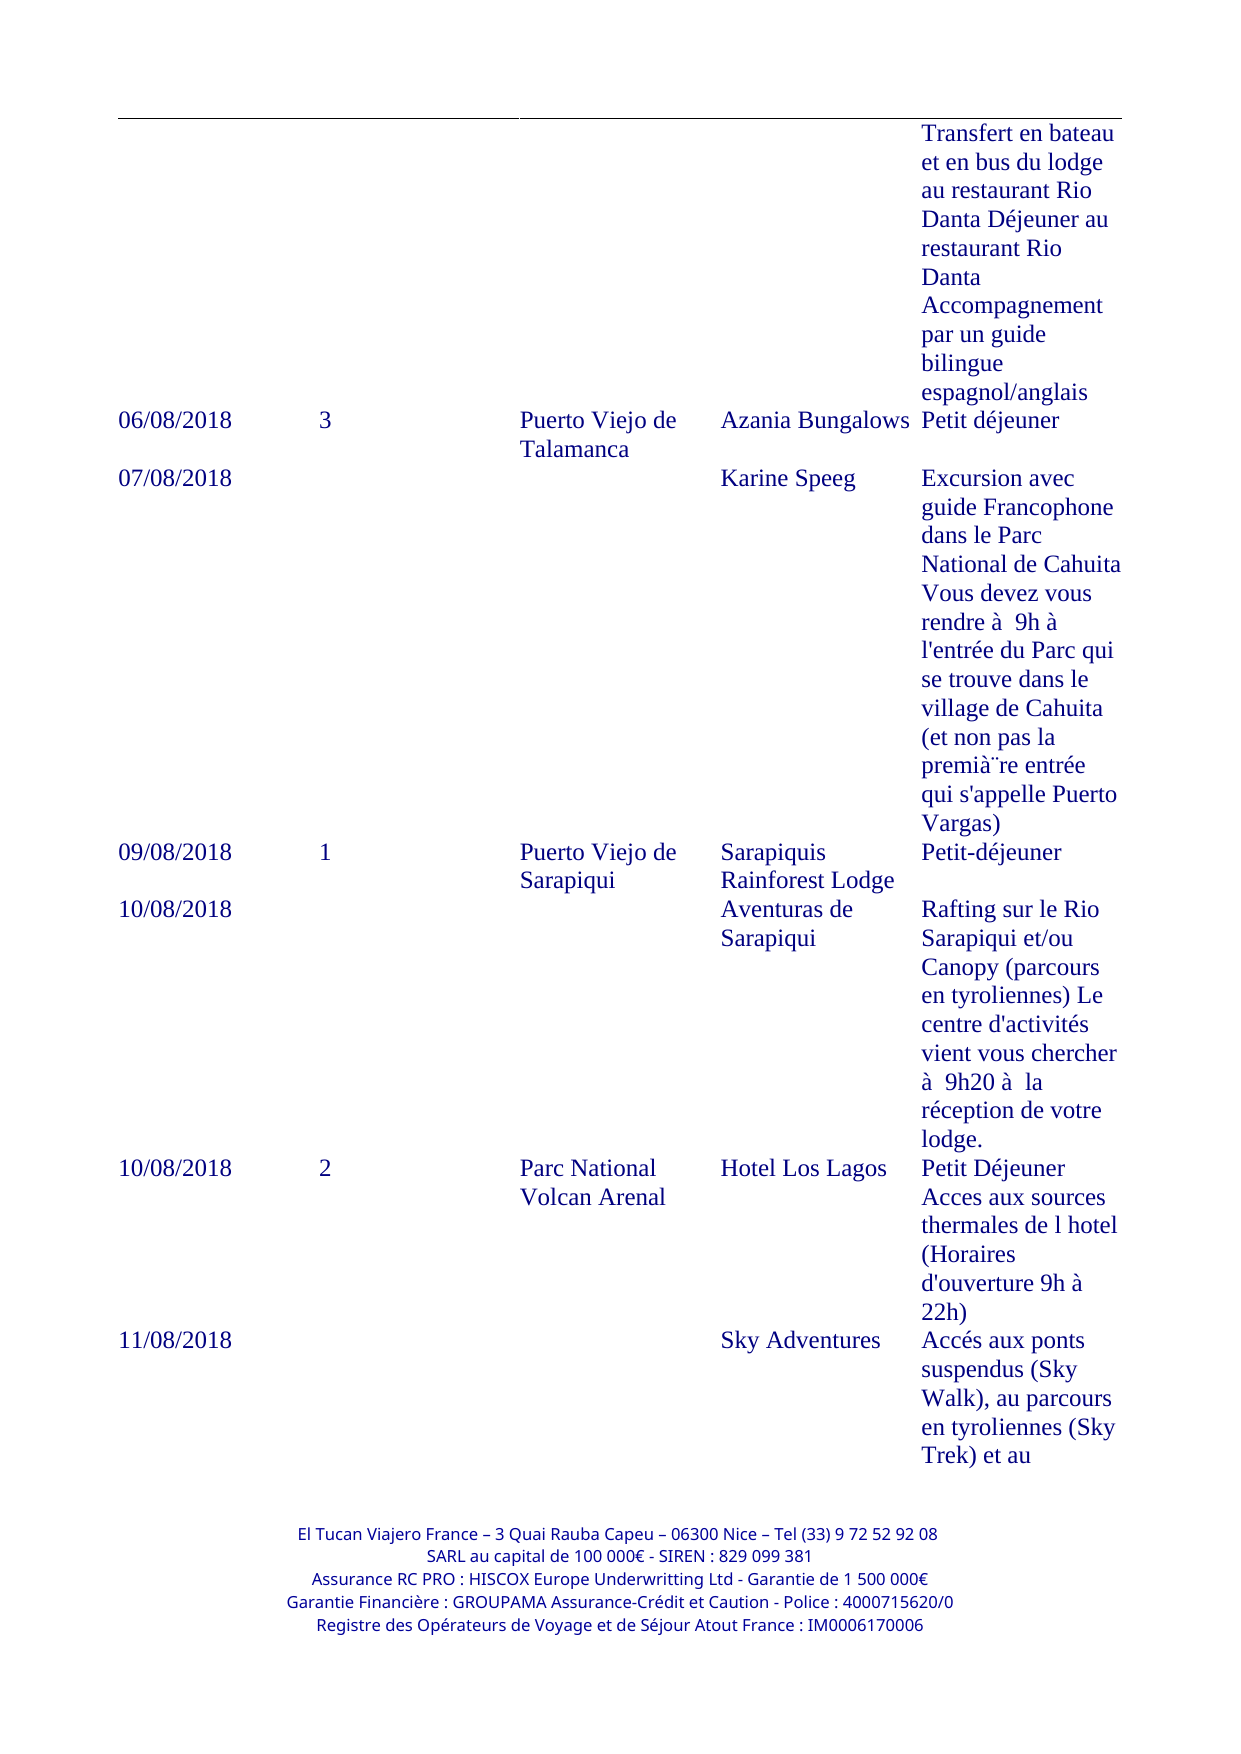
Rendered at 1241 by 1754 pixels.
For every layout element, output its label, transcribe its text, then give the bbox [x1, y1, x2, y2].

table_cell Puerto Viejo de Talamanca [520, 406, 720, 463]
table_cell 3 [319, 406, 519, 463]
table_cell Azania Bungalows [720, 406, 921, 463]
table_cell Transfert en bateau et en bus du lodge au restaurant Rio Danta Déjeuner au restaurant Rio Danta Accompagnement par un guide bilingue espagnol/anglais [921, 119, 1122, 406]
table_cell [720, 119, 921, 406]
table_cell 09/08/2018 [118, 837, 319, 894]
table_cell 11/08/2018 [118, 1326, 319, 1469]
table_cell [520, 119, 720, 406]
table_cell Parc National Volcan Arenal [520, 1153, 720, 1326]
table_cell Accés aux ponts suspendus (Sky Walk), au parcours en tyroliennes (Sky Trek) et au [921, 1326, 1122, 1469]
table_cell 06/08/2018 [118, 406, 319, 463]
table_cell Sarapiquis Rainforest Lodge [720, 837, 921, 894]
table_cell Rafting sur le Rio Sarapiqui et/ou Canopy (parcours en tyroliennes) Le centre d'activités vient vous chercher à 9h20 à la réception de votre lodge. [921, 894, 1122, 1153]
table_cell [319, 119, 519, 406]
table_cell 2 [319, 1153, 519, 1326]
table_cell [319, 1326, 519, 1469]
table_cell Excursion avec guide Francophone dans le Parc National de Cahuita Vous devez vous rendre à 9h à l'entrée du Parc qui se trouve dans le village de Cahuita (et non pas la premià¨re entrée qui s'appelle Puerto Vargas) [921, 463, 1122, 837]
table_cell [319, 463, 519, 837]
table_cell Sky Adventures [720, 1326, 921, 1469]
table_cell Puerto Viejo de Sarapiqui [520, 837, 720, 894]
table_cell Petit-déjeuner [921, 837, 1122, 894]
table_cell 1 [319, 837, 519, 894]
table_cell Hotel Los Lagos [720, 1153, 921, 1326]
table_cell Petit Déjeuner Acces aux sources thermales de l hotel (Horaires d'ouverture 9h à 22h) [921, 1153, 1122, 1326]
table_cell [520, 463, 720, 837]
table_cell [520, 1326, 720, 1469]
table_cell 07/08/2018 [118, 463, 319, 837]
table_cell [520, 894, 720, 1153]
table_cell 10/08/2018 [118, 1153, 319, 1326]
table_cell Karine Speeg [720, 463, 921, 837]
table_cell Petit déjeuner [921, 406, 1122, 463]
table_cell 10/08/2018 [118, 894, 319, 1153]
table_cell Aventuras de Sarapiqui [720, 894, 921, 1153]
table_cell [319, 894, 519, 1153]
table_cell [118, 119, 319, 406]
